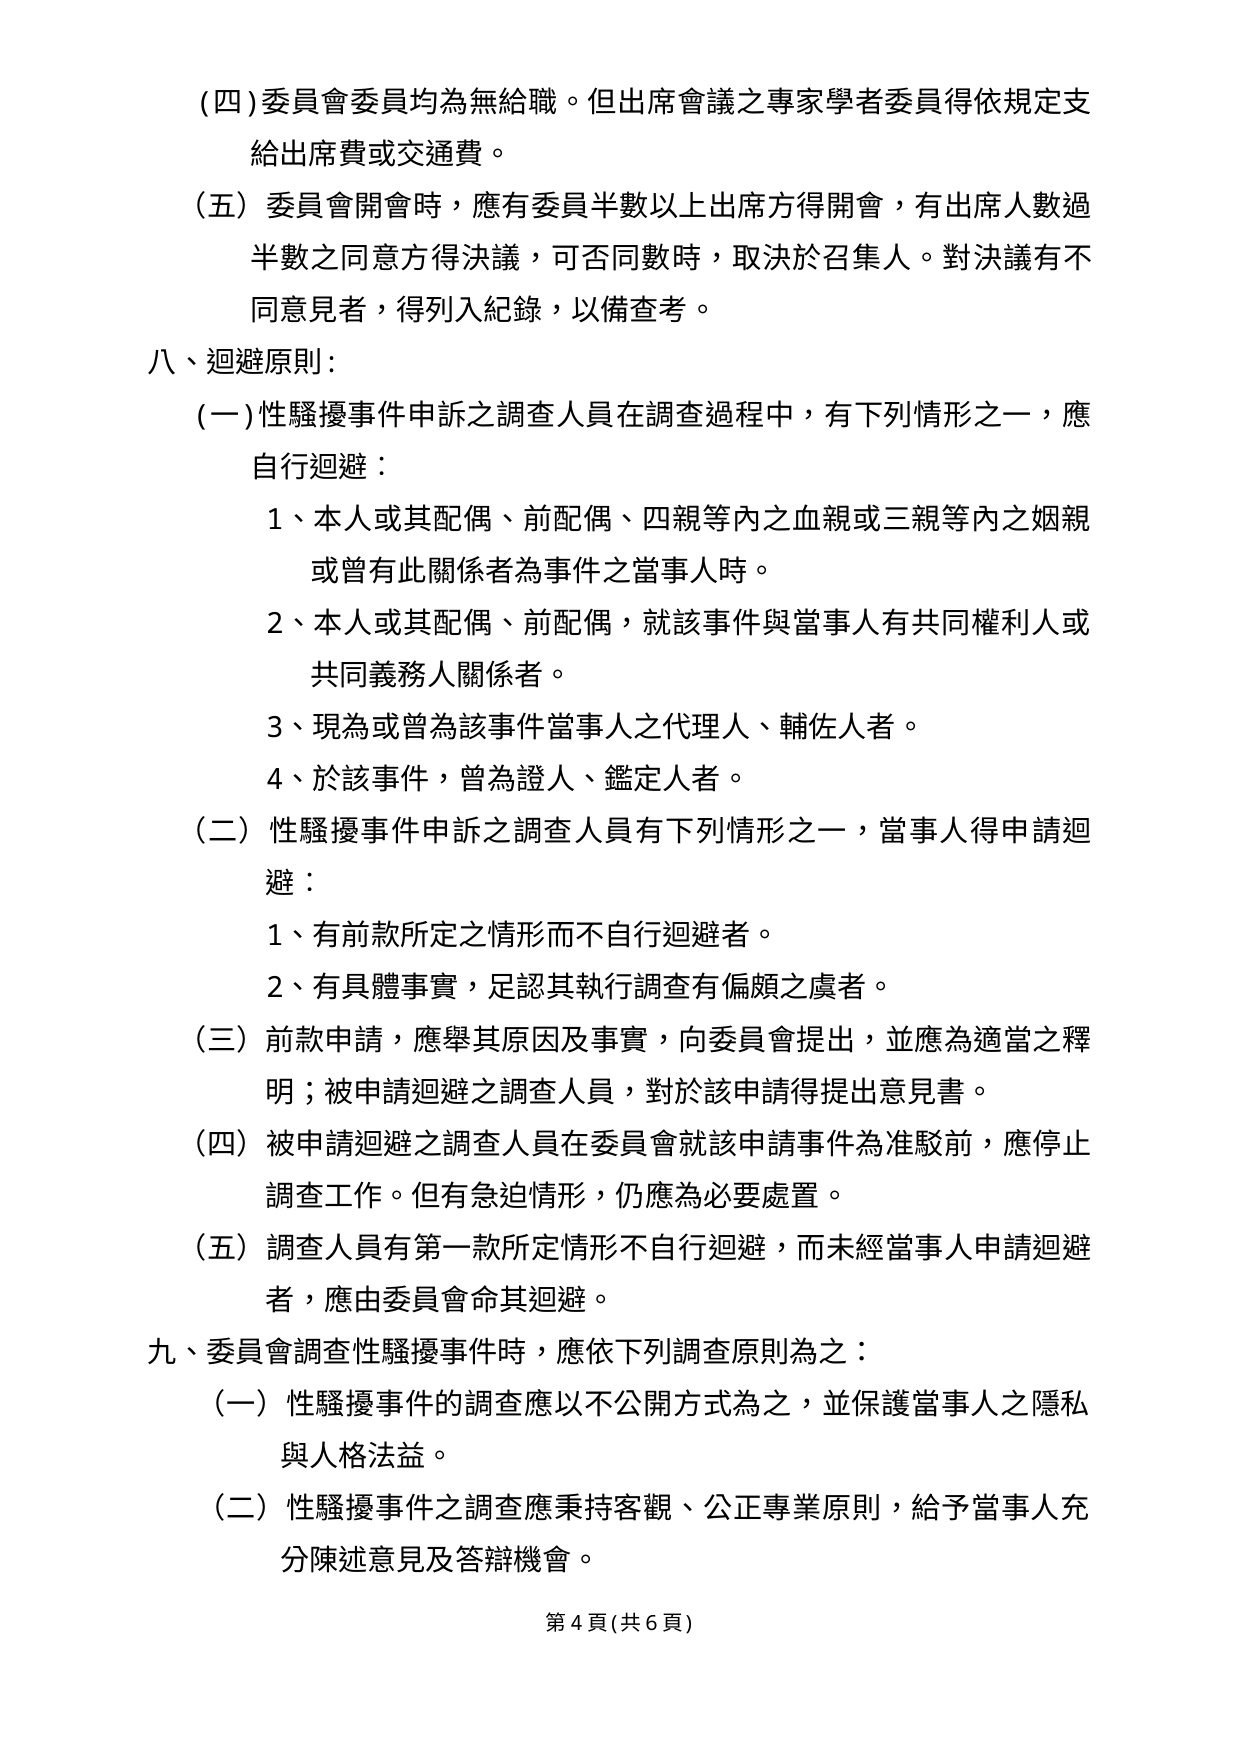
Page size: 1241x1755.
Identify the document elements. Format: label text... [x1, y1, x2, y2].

text （五）調查人員有第一款所定情形不自行迴避，而未經當事人申請迴避者，應由委員會命其迴避。 [177, 1217, 1093, 1321]
text 3、現為或曾為該事件當事人之代理人、輔佐人者。 [266, 696, 1093, 748]
text 八、迴避原則: [148, 331, 1093, 383]
text (一)性騷擾事件申訴之調查人員在調查過程中，有下列情形之一，應自行迴避︰ [192, 383, 1093, 487]
text 2、本人或其配偶、前配偶，就該事件與當事人有共同權利人或共同義務人關係者。 [266, 592, 1093, 696]
text （一）性騷擾事件的調查應以不公開方式為之，並保護當事人之隱私與人格法益。 [178, 1373, 1093, 1477]
text 2、有具體事實，足認其執行調查有偏頗之虞者。 [266, 956, 1093, 1008]
text （三）前款申請，應舉其原因及事實，向委員會提出，並應為適當之釋明；被申請迴避之調查人員，對於該申請得提出意見書。 [177, 1008, 1093, 1112]
text （五）委員會開會時，應有委員半數以上出席方得開會，有出席人數過半數之同意方得決議，可否同數時，取決於召集人。對決議有不同意見者，得列入紀錄，以備查考。 [177, 175, 1093, 331]
text （二）性騷擾事件之調查應秉持客觀、公正專業原則，給予當事人充分陳述意見及答辯機會。 [178, 1477, 1093, 1581]
text （二）性騷擾事件申訴之調查人員有下列情形之一，當事人得申請迴避︰ [177, 800, 1093, 904]
text 4、於該事件，曾為證人、鑑定人者。 [266, 748, 1093, 800]
text (四)委員會委員均為無給職。但出席會議之專家學者委員得依規定支給出席費或交通費。 [177, 71, 1093, 175]
text 1、有前款所定之情形而不自行迴避者。 [266, 904, 1093, 956]
text （四）被申請迴避之調查人員在委員會就該申請事件為准駁前，應停止調查工作。但有急迫情形，仍應為必要處置。 [177, 1112, 1093, 1217]
text 1、本人或其配偶、前配偶、四親等內之血親或三親等內之姻親或曾有此關係者為事件之當事人時。 [266, 487, 1093, 592]
text 九、委員會調查性騷擾事件時，應依下列調查原則為之： [148, 1321, 1093, 1373]
